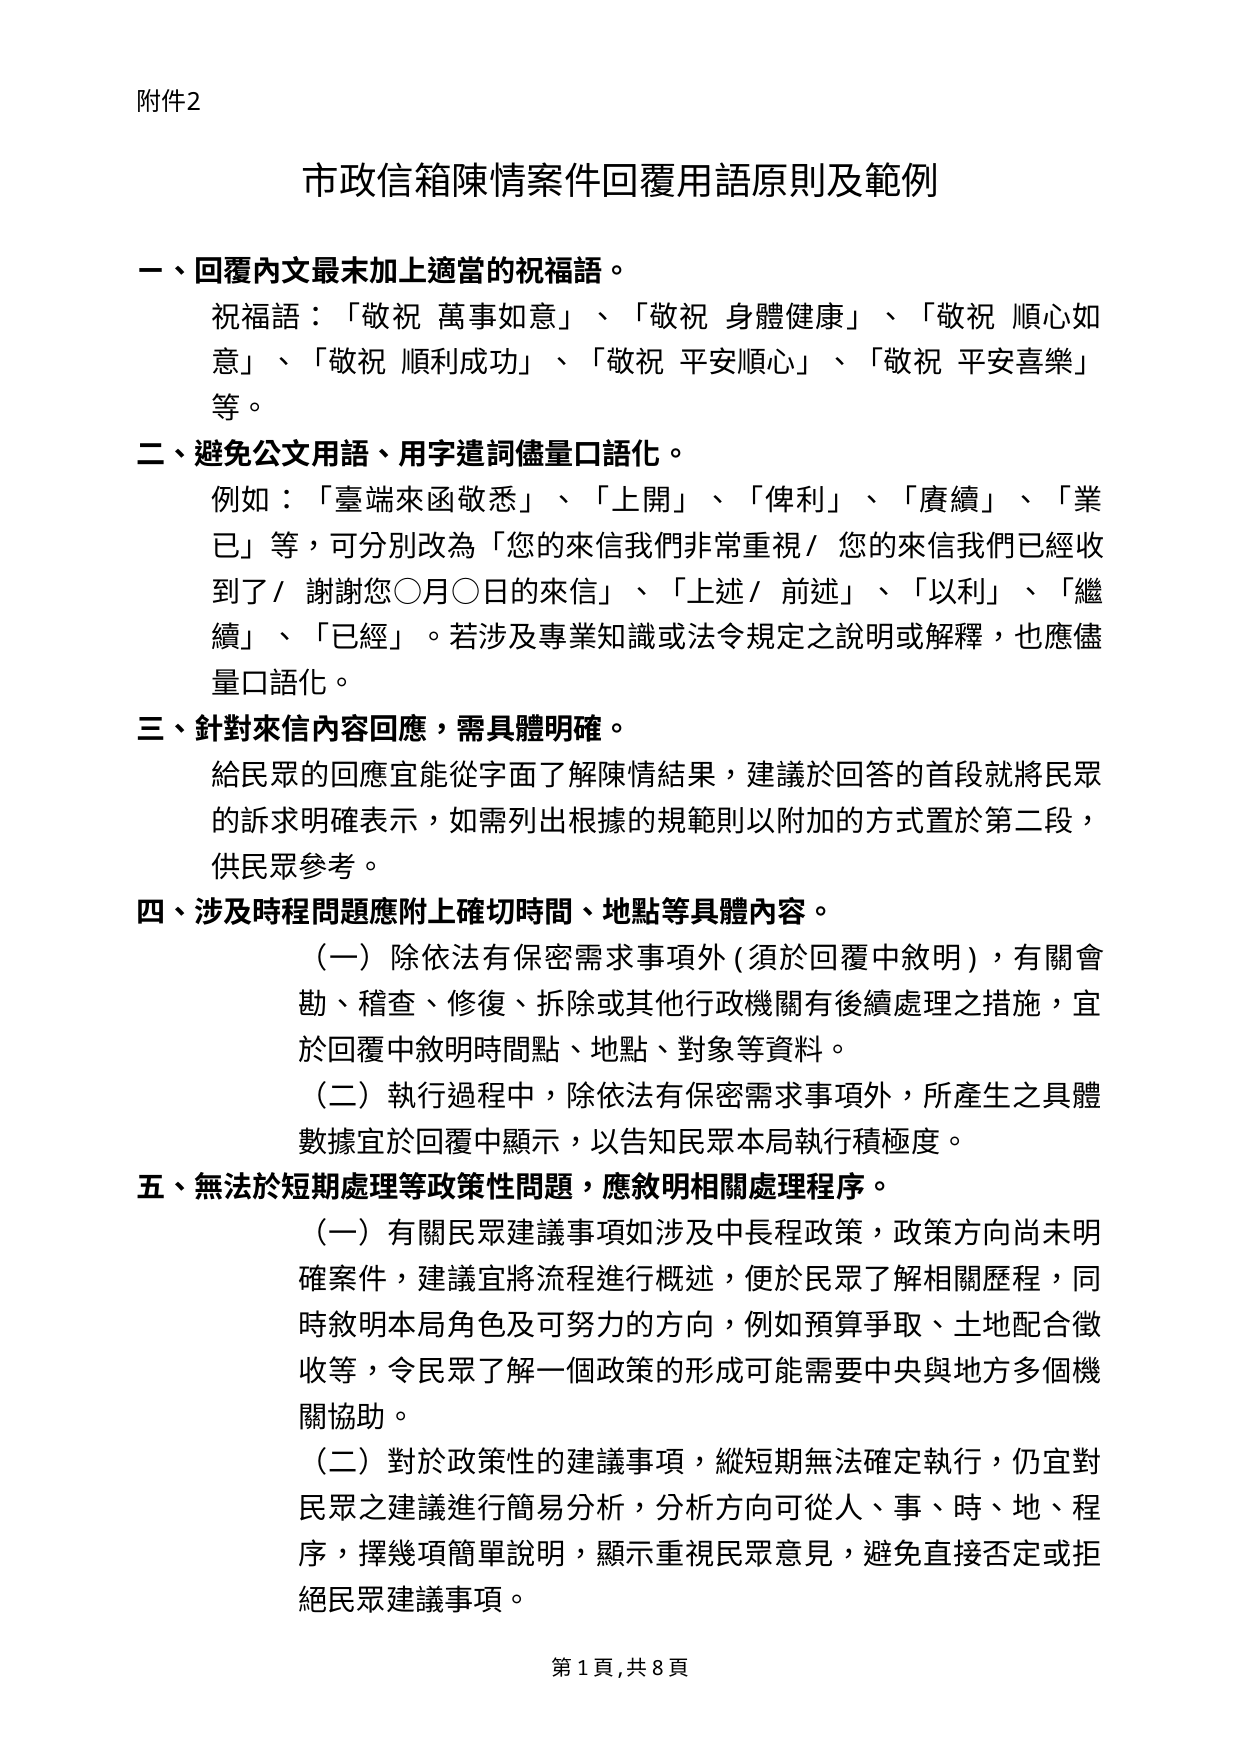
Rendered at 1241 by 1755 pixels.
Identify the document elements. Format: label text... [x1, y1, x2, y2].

list 例如：「臺端來函敬悉」、「上開」、「俾利」、「賡續」、「業已」等，可分別改為「您的來信我們非常重視/ 您的來信我們已經收到了/ 謝謝您○月○日的來信」、「上述/ 前述」、「以利」、「繼續」、「已經」。若涉及專業知識或法令規定之說明或解釋，也應儘量口語化。 [211, 474, 1104, 703]
list ㄧ、回覆內文最末加上適當的祝福語。 [136, 244, 1104, 290]
list 祝福語：「敬祝 萬事如意」、「敬祝 身體健康」、「敬祝 順心如意」、「敬祝 順利成功」、「敬祝 平安順心」、「敬祝 平安喜樂」等。 [211, 290, 1104, 428]
text （一）除依法有保密需求事項外(須於回覆中敘明)，有關會勘、稽查、修復、拆除或其他行政機關有後續處理之措施，宜於回覆中敘明時間點、地點、對象等資料。 [298, 932, 1104, 1069]
text （一）有關民眾建議事項如涉及中長程政策，政策方向尚未明確案件，建議宜將流程進行概述，便於民眾了解相關歷程，同時敘明本局角色及可努力的方向，例如預算爭取、土地配合徵收等，令民眾了解一個政策的形成可能需要中央與地方多個機關協助。 [298, 1207, 1104, 1436]
text （二）執行過程中，除依法有保密需求事項外，所產生之具體數據宜於回覆中顯示，以告知民眾本局執行積極度。 [298, 1069, 1104, 1161]
text （二）對於政策性的建議事項，縱短期無法確定執行，仍宜對民眾之建議進行簡易分析，分析方向可從人、事、時、地、程序，擇幾項簡單說明，顯示重視民眾意見，避免直接否定或拒絕民眾建議事項。 [298, 1436, 1104, 1619]
text 給民眾的回應宜能從字面了解陳情結果，建議於回答的首段就將民眾的訴求明確表示，如需列出根據的規範則以附加的方式置於第二段，供民眾參考。 [211, 749, 1104, 886]
text 市政信箱陳情案件回覆用語原則及範例 [136, 136, 1104, 199]
text 附件2 [136, 74, 1104, 119]
text 五、無法於短期處理等政策性問題，應敘明相關處理程序。 [136, 1161, 1104, 1207]
text 三、針對來信內容回應，需具體明確。 [136, 703, 1104, 749]
list 二、避免公文用語、用字遣詞儘量口語化。 [136, 428, 1104, 474]
text 四、涉及時程問題應附上確切時間、地點等具體內容。 [136, 886, 1104, 932]
